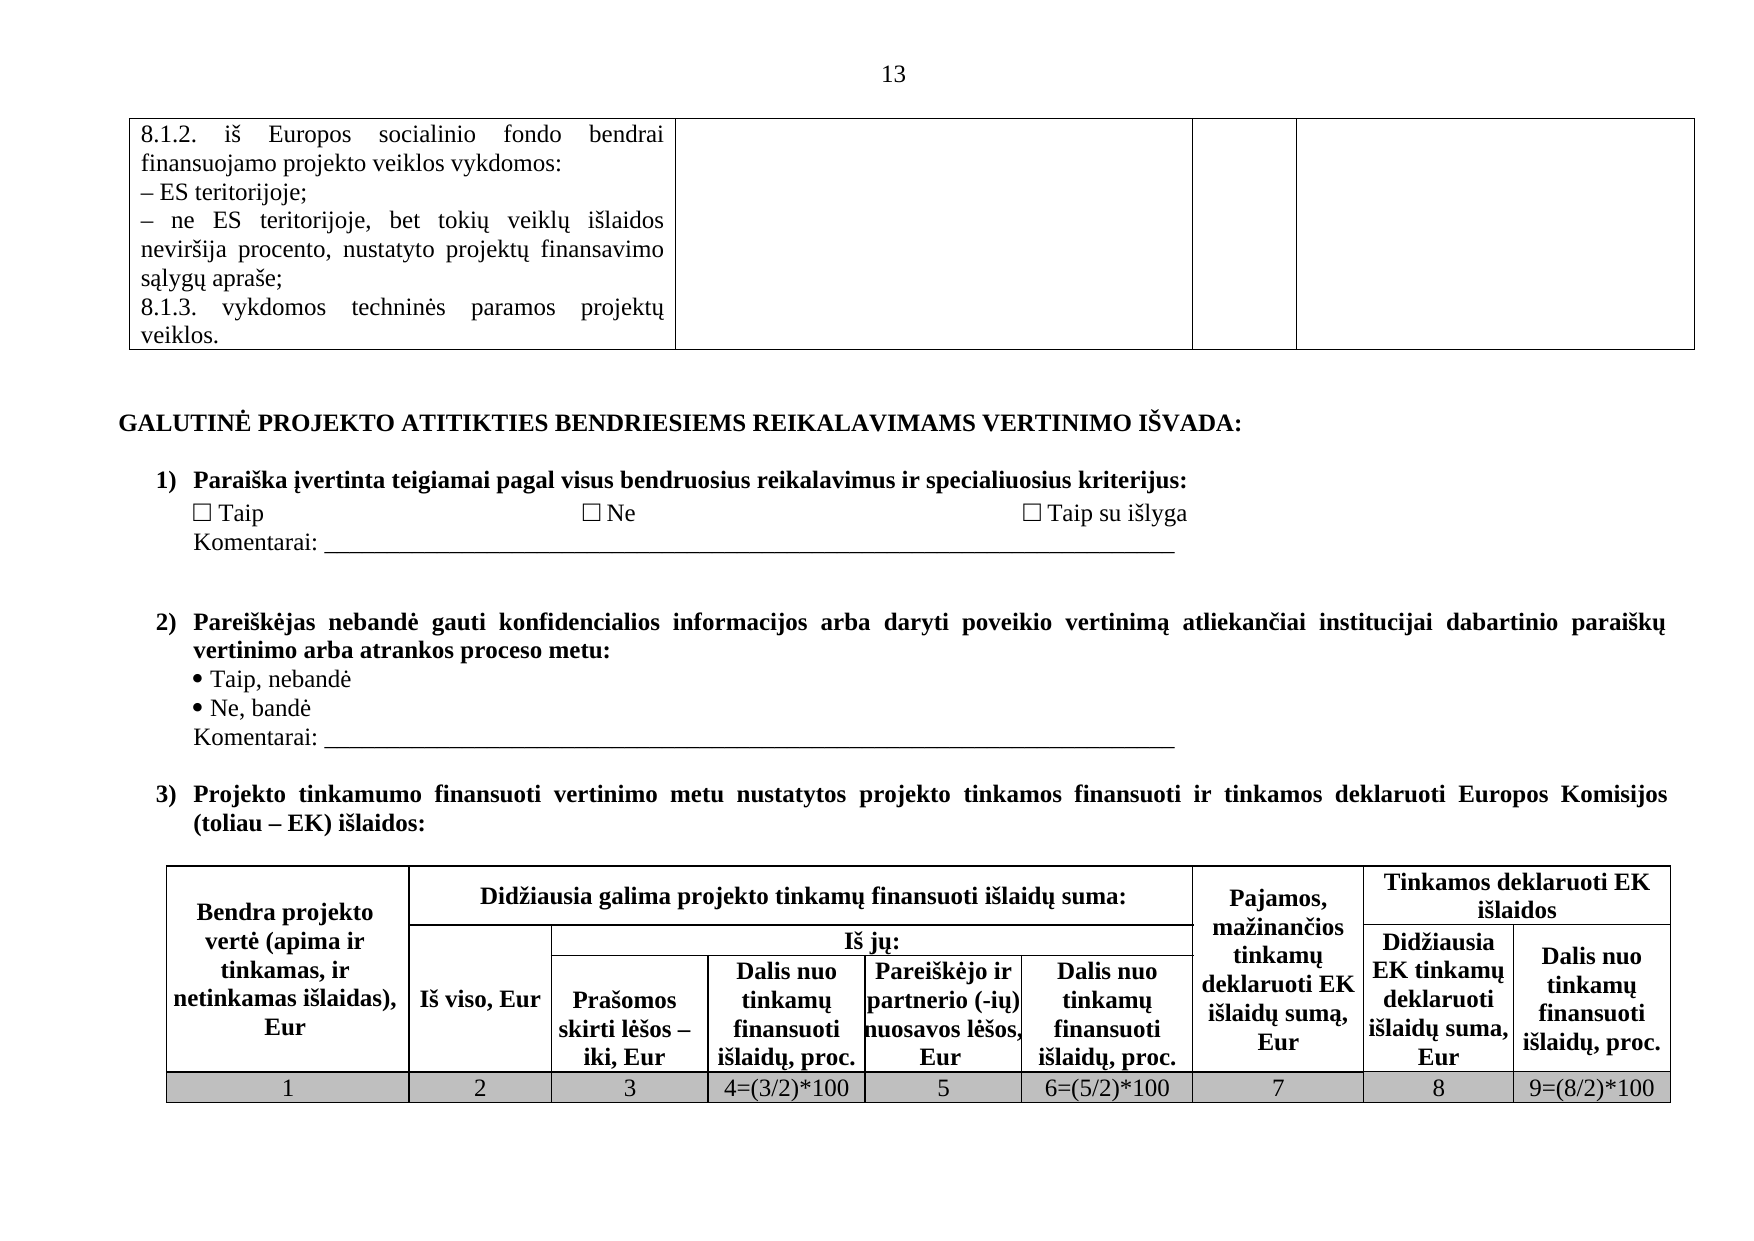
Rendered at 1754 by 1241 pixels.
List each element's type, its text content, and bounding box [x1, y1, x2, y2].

text Komentarai: ____________________________________________________________________ [193, 722, 1668, 750]
text GALUTINĖ PROJEKTO ATITIKTIES BENDRIESIEMS REIKALAVIMAMS VERTINIMO IŠVADA: [118, 408, 1668, 436]
table_header Didžiausia galima projekto tinkamų finansuoti išlaidų suma: [410, 867, 1192, 924]
table_cell 9=(8/2)*100 [1514, 1072, 1670, 1102]
text  Taip, nebandė [193, 664, 1668, 693]
table_header Pajamos, mažinančios tinkamų deklaruoti EK išlaidų sumą, Eur [1193, 867, 1363, 1071]
text □ Taip □ Ne □ Taip su išlyga [193, 494, 1668, 527]
table_cell Iš jų: [552, 926, 1192, 955]
text 1) Paraiška įvertinta teigiamai pagal visus bendruosius reikalavimus ir specialiuosius kriterijus: [156, 465, 1668, 494]
table_cell 1 [167, 1073, 408, 1102]
table_cell 8 [1364, 1072, 1513, 1102]
table_cell Didžiausia EK tinkamų deklaruoti išlaidų suma, Eur [1364, 925, 1513, 1071]
text Komentarai: ____________________________________________________________________ [193, 527, 1668, 556]
table_cell Dalis nuo tinkamų finansuoti išlaidų, proc. [1022, 956, 1192, 1071]
table_cell 5 [866, 1073, 1021, 1102]
table_cell Iš viso, Eur [410, 926, 551, 1071]
table_cell 7 [1193, 1073, 1363, 1102]
text 3) Projekto tinkamumo finansuoti vertinimo metu nustatytos projekto tinkamos finansuoti ir tinkamos deklaruoti Europos Komisijos (toliau – EK) išlaidos: [156, 779, 1668, 837]
table_cell 3 [552, 1073, 707, 1102]
table_cell [676, 119, 1192, 349]
table_header Tinkamos deklaruoti EK išlaidos [1364, 867, 1670, 924]
table_cell [1193, 119, 1296, 349]
table_cell 4=(3/2)*100 [709, 1073, 864, 1102]
table_cell Pareiškėjo ir partnerio (-ių) nuosavos lėšos, Eur [866, 956, 1021, 1071]
table_cell [1297, 119, 1694, 349]
table_cell 2 [410, 1073, 551, 1102]
table_header Bendra projekto vertė (apima ir tinkamas, ir netinkamas išlaidas), Eur [167, 867, 408, 1071]
table_cell 6=(5/2)*100 [1022, 1073, 1192, 1102]
table_cell Prašomos skirti lėšos – iki, Eur [552, 956, 707, 1071]
text 2) Pareiškėjas nebandė gauti konfidencialios informacijos arba daryti poveikio vertinimą atliekančiai institucijai dabartinio paraiškų vertinimo arba atrankos proceso metu: [156, 607, 1668, 664]
table_cell Dalis nuo tinkamų finansuoti išlaidų, proc. [709, 956, 864, 1071]
table_cell 8.1.2. iš Europos socialinio fondo bendrai finansuojamo projekto veiklos vykdomos: – ES teritorijoje; – ne ES teritorijoje, bet tokių veiklų išlaidos neviršija procento, nustatyto projektų finansavimo sąlygų apraše; 8.1.3. vykdomos techninės paramos projektų veiklos. [130, 119, 675, 349]
table_cell Dalis nuo tinkamų finansuoti išlaidų, proc. [1514, 925, 1670, 1071]
text  Ne, bandė [193, 693, 1668, 722]
